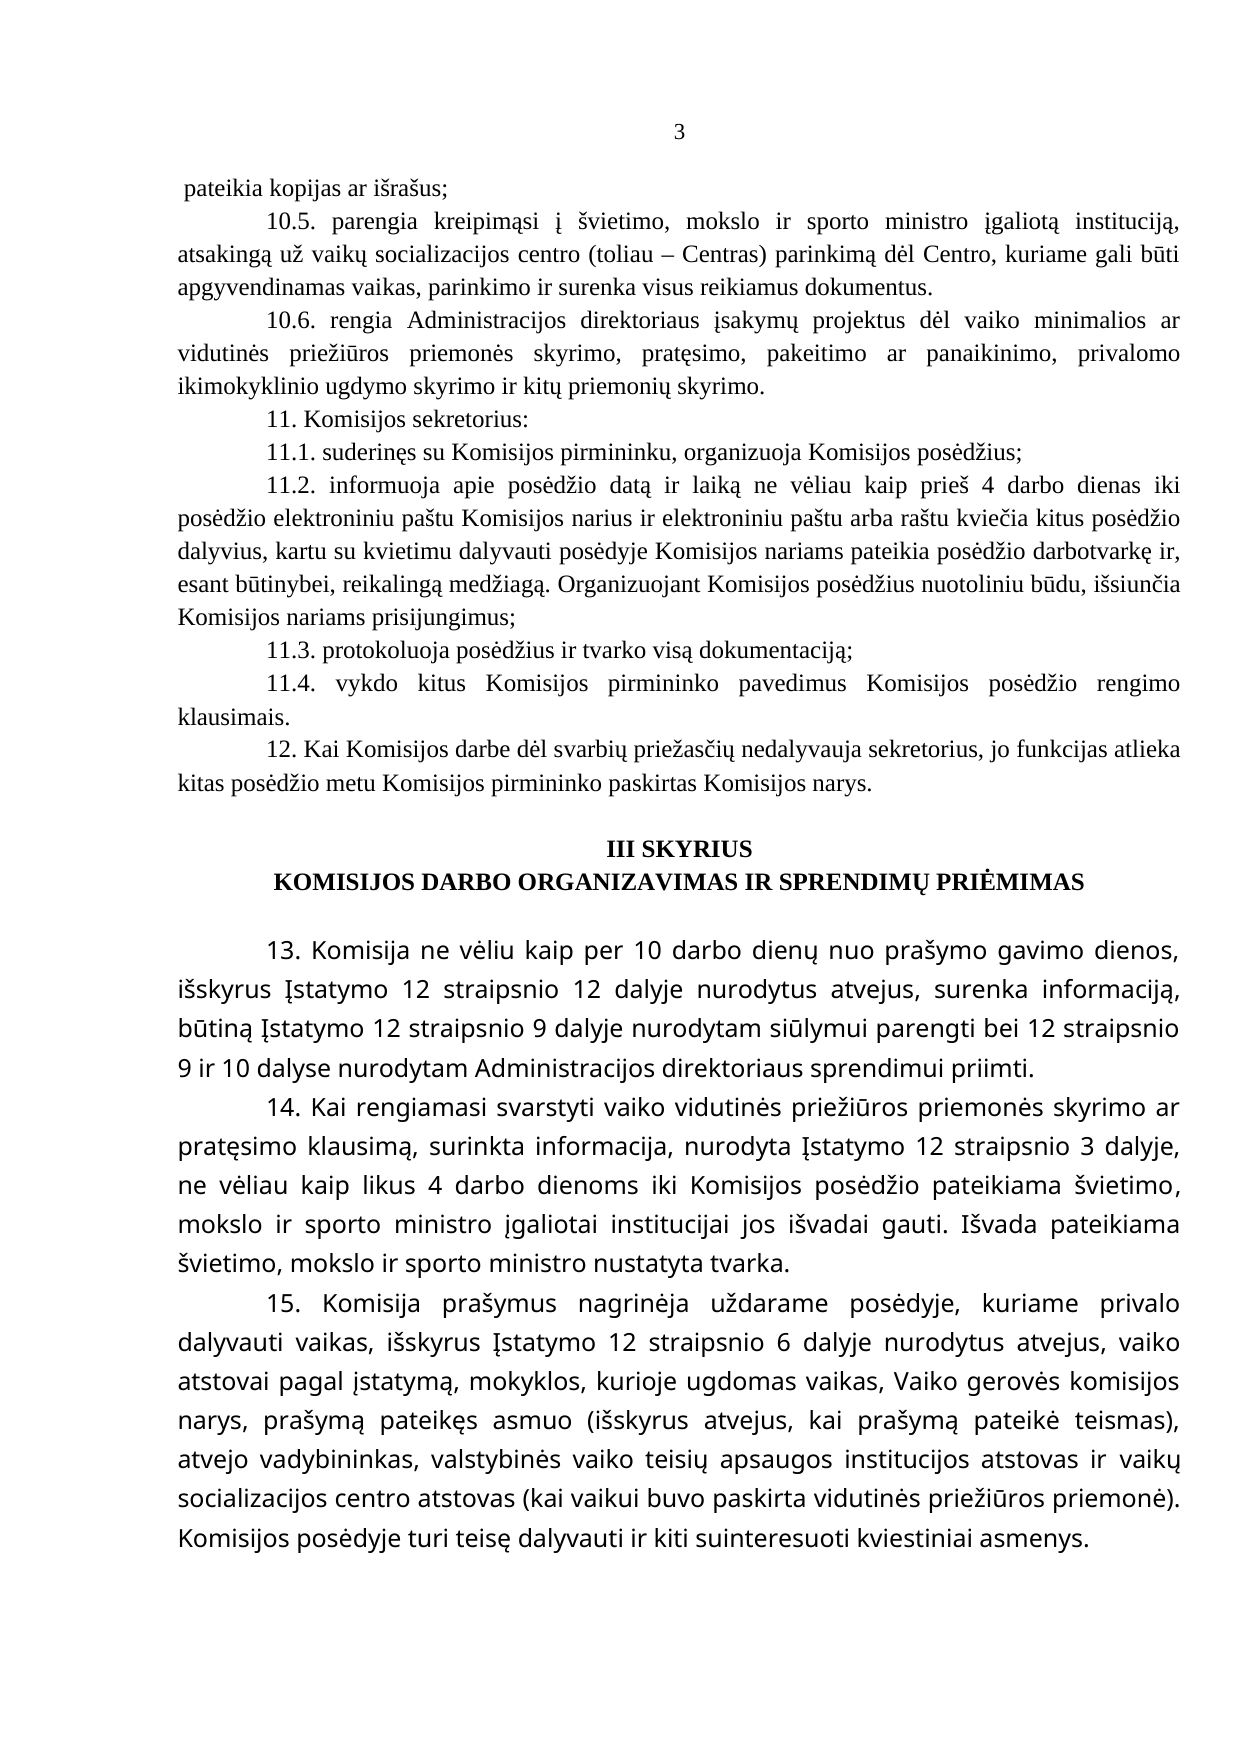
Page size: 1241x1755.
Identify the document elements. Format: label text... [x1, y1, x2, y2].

text 11.3. protokoluoja posėdžius ir tvarko visą dokumentaciją; [177, 636, 1181, 664]
text 12. Kai Komisijos darbe dėl svarbių priežasčių nedalyvauja sekretorius, jo funkcijas atlieka kitas posėdžio metu Komisijos pirmininko paskirtas Komisijos narys. [177, 734, 1181, 796]
text 11.2. informuoja apie posėdžio datą ir laiką ne vėliau kaip prieš 4 darbo dienas iki posėdžio elektroniniu paštu Komisijos narius ir elektroniniu paštu arba raštu kviečia kitus posėdžio dalyvius, kartu su kvietimu dalyvauti posėdyje Komisijos nariams pateikia posėdžio darbotvarkę ir, esant būtinybei, reikalingą medžiagą. Organizuojant Komisijos posėdžius nuotoliniu būdu, išsiunčia Komisijos nariams prisijungimus; [177, 470, 1181, 631]
text KOMISIJOS DARBO ORGANIZAVIMAS IR SPRENDIMŲ PRIĖMIMAS [177, 867, 1181, 895]
text pateikia kopijas ar išrašus; [177, 173, 1181, 202]
text III SKYRIUS [177, 834, 1181, 862]
text 11. Komisijos sekretorius: [177, 404, 1181, 433]
text 10.5. parengia kreipimąsi į švietimo, mokslo ir sporto ministro įgaliotą instituciją, atsakingą už vaikų socializacijos centro (toliau – Centras) parinkimą dėl Centro, kuriame gali būti apgyvendinamas vaikas, parinkimo ir surenka visus reikiamus dokumentus. [177, 206, 1181, 301]
text 14. Kai rengiamasi svarstyti vaiko vidutinės priežiūros priemonės skyrimo ar pratęsimo klausimą, surinkta informacija, nurodyta Įstatymo 12 straipsnio 3 dalyje, ne vėliau kaip likus 4 darbo dienoms iki Komisijos posėdžio pateikiama švietimo, mokslo ir sporto ministro įgaliotai institucijai jos išvadai gauti. Išvada pateikiama švietimo, mokslo ir sporto ministro nustatyta tvarka. [177, 1089, 1181, 1280]
text 11.1. suderinęs su Komisijos pirmininku, organizuoja Komisijos posėdžius; [177, 437, 1181, 466]
text 10.6. rengia Administracijos direktoriaus įsakymų projektus dėl vaiko minimalios ar vidutinės priežiūros priemonės skyrimo, pratęsimo, pakeitimo ar panaikinimo, privalomo ikimokyklinio ugdymo skyrimo ir kitų priemonių skyrimo. [177, 305, 1181, 400]
text 13. Komisija ne vėliu kaip per 10 darbo dienų nuo prašymo gavimo dienos, išskyrus Įstatymo 12 straipsnio 12 dalyje nurodytus atvejus, surenka informaciją, būtiną Įstatymo 12 straipsnio 9 dalyje nurodytam siūlymui parengti bei 12 straipsnio 9 ir 10 dalyse nurodytam Administracijos direktoriaus sprendimui priimti. [177, 933, 1181, 1084]
text 15. Komisija prašymus nagrinėja uždarame posėdyje, kuriame privalo dalyvauti vaikas, išskyrus Įstatymo 12 straipsnio 6 dalyje nurodytus atvejus, vaiko atstovai pagal įstatymą, mokyklos, kurioje ugdomas vaikas, Vaiko gerovės komisijos narys, prašymą pateikęs asmuo (išskyrus atvejus, kai prašymą pateikė teismas), atvejo vadybininkas, valstybinės vaiko teisių apsaugos institucijos atstovas ir vaikų socializacijos centro atstovas (kai vaikui buvo paskirta vidutinės priežiūros priemonė). Komisijos posėdyje turi teisę dalyvauti ir kiti suinteresuoti kviestiniai asmenys. [177, 1285, 1181, 1554]
text 11.4. vykdo kitus Komisijos pirmininko pavedimus Komisijos posėdžio rengimo klausimais. [177, 668, 1181, 730]
